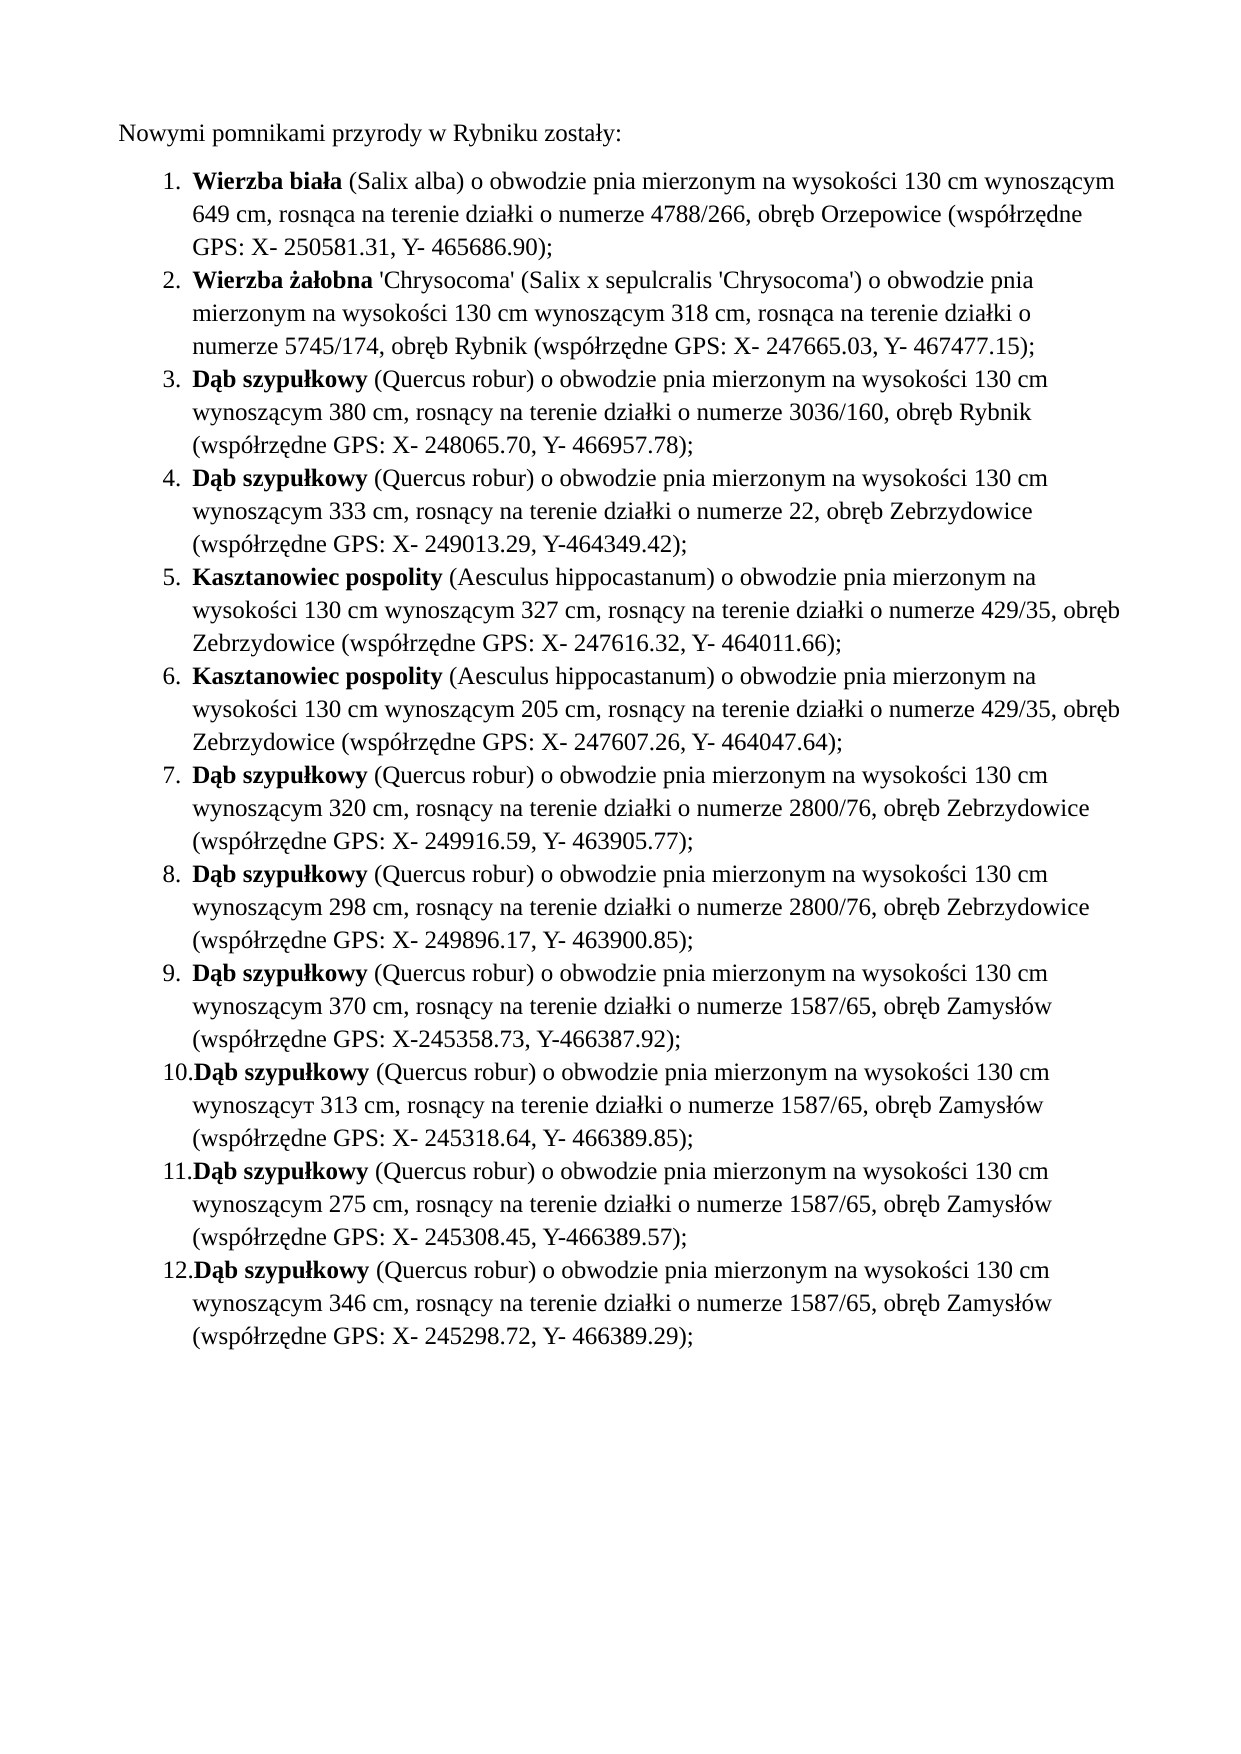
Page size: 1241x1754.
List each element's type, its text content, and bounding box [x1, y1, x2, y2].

list Wierzba biała (Salix alba) o obwodzie pnia mierzonym na wysokości 130 cm wynoszącуm 649 cm, rosnąca na terenie działki o numerze 4788/266, obręb Orzepowice (współrzędne GPS: X- 250581.31, Y- 465686.90); [162, 166, 1122, 261]
list Dąb szypułkowy (Quercus robur) o obwodzie pnia mierzonym na wysokości 130 cm wynoszącут 313 cm, rosnący na terenie działki o numerze 1587/65, obręb Zamysłów (współrzędne GPS: X- 245318.64, Y- 466389.85); [162, 1057, 1122, 1152]
list Kasztanowiec pospolity (Aesculus hippocastanum) o obwodzie pnia mierzonym na wysokości 130 cm wynoszącym 327 cm, rosnący na terenie działki o numerze 429/35, obręb Zebrzydowice (współrzędne GPS: X- 247616.32, Y- 464011.66); [162, 562, 1122, 657]
list Dąb szypułkowy (Quercus robur) o obwodzie pnia mierzonym na wysokości 130 cm wynoszącym 333 cm, rosnący na terenie działki o numerze 22, obręb Zebrzydowice (współrzędne GPS: X- 249013.29, Y-464349.42); [162, 463, 1122, 558]
list Kasztanowiec pospolity (Aesculus hippocastanum) o obwodzie pnia mierzonym na wysokości 130 cm wynoszącym 205 cm, rosnący na terenie działki o numerze 429/35, obręb Zebrzydowice (współrzędne GPS: X- 247607.26, Y- 464047.64); [162, 661, 1122, 756]
list Dąb szypułkowy (Quercus robur) o obwodzie pnia mierzonym na wysokości 130 cm wynoszącym 370 cm, rosnący na terenie działki o numerze 1587/65, obręb Zamysłów (współrzędne GPS: X-245358.73, Y-466387.92); [162, 958, 1122, 1053]
list Dąb szypułkowy (Quercus robur) o obwodzie pnia mierzonym na wysokości 130 cm wynoszącym 320 cm, rosnący na terenie działki o numerze 2800/76, obręb Zebrzydowice (współrzędne GPS: X- 249916.59, Y- 463905.77); [162, 760, 1122, 855]
list Dąb szypułkowy (Quercus robur) o obwodzie pnia mierzonym na wysokości 130 cm wynoszącym 380 cm, rosnący na terenie działki o numerze 3036/160, obręb Rybnik (współrzędne GPS: X- 248065.70, Y- 466957.78); [162, 364, 1122, 459]
text Nowymi pomnikami przyrody w Rybniku zostały: [118, 118, 1122, 147]
list Dąb szypułkowy (Quercus robur) o obwodzie pnia mierzonym na wysokości 130 cm wynoszącym 275 cm, rosnący na terenie działki o numerze 1587/65, obręb Zamysłów (współrzędne GPS: X- 245308.45, Y-466389.57); [162, 1156, 1122, 1251]
list Dąb szypułkowy (Quercus robur) o obwodzie pnia mierzonym na wysokości 130 cm wynoszącym 346 cm, rosnący na terenie działki o numerze 1587/65, obręb Zamysłów (współrzędne GPS: X- 245298.72, Y- 466389.29); [162, 1255, 1122, 1350]
list Wierzba żałobna 'Chrysocoma' (Salix x sepulcralis 'Chrysocoma') o obwodzie pnia mierzonym na wysokości 130 cm wynoszącym 318 cm, rosnąca na terenie działki o numerze 5745/174, obręb Rybnik (współrzędne GPS: X- 247665.03, Y- 467477.15); [162, 265, 1122, 359]
list Dąb szypułkowy (Quercus robur) o obwodzie pnia mierzonym na wysokości 130 cm wynoszącуm 298 cm, rosnący na terenie działki o numerze 2800/76, obręb Zebrzydowice (współrzędne GPS: X- 249896.17, Y- 463900.85); [162, 859, 1122, 954]
